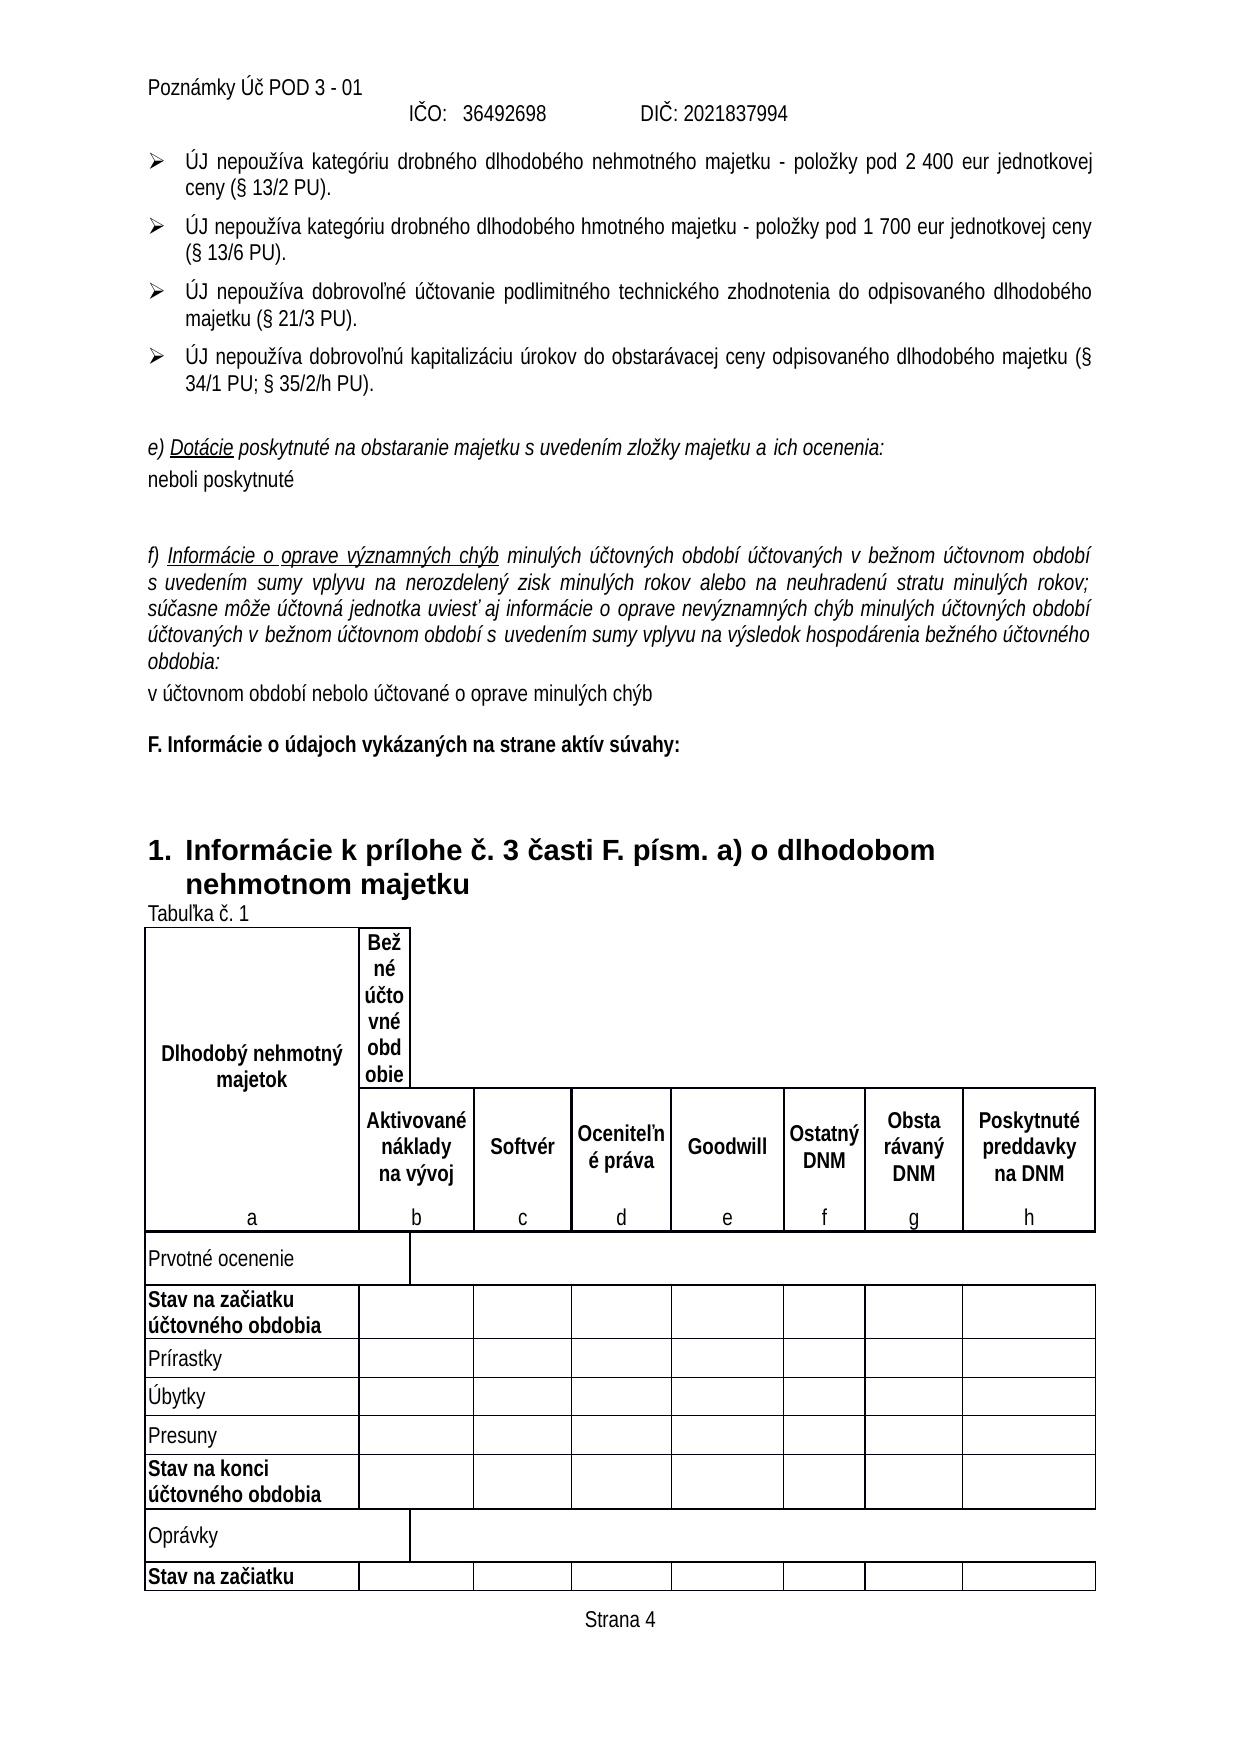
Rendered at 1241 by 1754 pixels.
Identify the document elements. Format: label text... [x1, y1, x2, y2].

table_cell [866, 1563, 962, 1589]
table_cell [866, 1286, 962, 1338]
table_cell [672, 1455, 783, 1507]
text Tabuľka č. 1 [148, 900, 1092, 927]
table_cell [360, 1378, 473, 1415]
table_cell [672, 1339, 783, 1377]
table_cell [784, 1339, 864, 1377]
table_cell [963, 1339, 1095, 1377]
table_cell Poskytnuté preddavky na DNM [964, 1089, 1094, 1204]
table_cell [784, 1416, 864, 1454]
table_cell h [964, 1204, 1094, 1230]
table_cell Aktivované náklady na vývoj [360, 1089, 473, 1204]
table_cell [866, 1378, 962, 1415]
list Informácie k prílohe č. 3 časti F. písm. a) o dlhodobom nehmotnom majetku [148, 833, 1092, 900]
table_cell [784, 1563, 864, 1589]
table_header [411, 927, 1095, 1087]
table_cell [572, 1416, 671, 1454]
table_cell [572, 1286, 671, 1338]
table_cell [866, 1416, 962, 1454]
table_cell [672, 1378, 783, 1415]
table_cell [672, 1563, 783, 1589]
table_cell d [573, 1204, 670, 1230]
table_cell f [785, 1204, 864, 1230]
list ÚJ nepoužíva dobrovoľnú kapitalizáciu úrokov do obstarávacej ceny odpisovaného dlhodobého majetku (§ 34/1 PU; § 35/2/h PU). [148, 343, 1092, 396]
table_cell Úbytky [146, 1378, 358, 1415]
table_cell Oprávky [146, 1510, 409, 1561]
table_cell Prvotné ocenenie [146, 1233, 409, 1283]
table_cell [474, 1455, 571, 1507]
table_cell Obsta rávaný DNM [866, 1089, 962, 1204]
table_cell [572, 1455, 671, 1507]
table_cell [963, 1416, 1095, 1454]
table_cell Stav na začiatku účtovného obdobia [146, 1286, 358, 1338]
table_cell [411, 1233, 1095, 1283]
subtitle e) Dotácie poskytnuté na obstaranie majetku s uvedením zložky majetku a ich ocenenia: [148, 433, 1092, 460]
table_cell [963, 1286, 1095, 1338]
table_cell [360, 1286, 473, 1338]
table_cell Prírastky [146, 1339, 358, 1377]
table_cell [360, 1416, 473, 1454]
table_cell [572, 1563, 671, 1589]
table_cell [784, 1286, 864, 1338]
list ÚJ nepoužíva kategóriu drobného dlhodobého nehmotného majetku - položky pod 2 400 eur jednotkovej ceny (§ 13/2 PU). [148, 148, 1092, 200]
table_cell [360, 1563, 473, 1589]
table_header Dlhodobý nehmotný majetok [146, 928, 358, 1204]
text neboli poskytnuté [148, 466, 1141, 492]
table_cell [963, 1378, 1095, 1415]
table_cell [963, 1455, 1095, 1507]
subtitle f) Informácie o oprave významných chýb minulých účtovných období účtovaných v bežnom účtovnom období s uvedením sumy vplyvu na nerozdelený zisk minulých rokov alebo na neuhradenú stratu minulých rokov; súčasne môže účtovná jednotka uviesť aj informácie o oprave nevýznamných chýb minulých účtovných období účtovaných v bežnom účtovnom období s uvedením sumy vplyvu na výsledok hospodárenia bežného účtovného obdobia: [148, 542, 1092, 674]
table_cell Ostatný DNM [785, 1089, 864, 1204]
text F. Informácie o údajoch vykázaných na strane aktív súvahy: [148, 731, 1141, 758]
table_cell [572, 1378, 671, 1415]
table_cell [963, 1563, 1095, 1589]
table_cell [784, 1455, 864, 1507]
table_cell [866, 1339, 962, 1377]
table_cell [474, 1378, 571, 1415]
text v účtovnom období nebolo účtované o oprave minulých chýb [148, 680, 1141, 707]
list ÚJ nepoužíva dobrovoľné účtovanie podlimitného technického zhodnotenia do odpisovaného dlhodobého majetku (§ 21/3 PU). [148, 278, 1092, 331]
table_cell [474, 1286, 571, 1338]
table_cell [474, 1416, 571, 1454]
table_cell Goodwill [672, 1089, 783, 1204]
table_cell g [866, 1204, 962, 1230]
table_cell [866, 1455, 962, 1507]
table_cell [474, 1339, 571, 1377]
table_cell e [672, 1204, 783, 1230]
table_cell [672, 1416, 783, 1454]
table_cell [572, 1339, 671, 1377]
table_cell Softvér [475, 1089, 570, 1204]
table_cell Stav na začiatku [146, 1563, 358, 1589]
table_cell [360, 1455, 473, 1507]
table_cell [784, 1378, 864, 1415]
table_cell [672, 1286, 783, 1338]
table_cell Presuny [146, 1416, 358, 1454]
list ÚJ nepoužíva kategóriu drobného dlhodobého hmotného majetku - položky pod 1 700 eur jednotkovej ceny (§ 13/6 PU). [148, 213, 1092, 266]
table_cell b [360, 1204, 473, 1230]
table_cell Oceniteľné práva [573, 1089, 670, 1204]
table_cell a [146, 1204, 358, 1230]
table_cell [411, 1510, 1095, 1561]
table_cell [474, 1563, 571, 1589]
table_cell c [475, 1204, 570, 1230]
table_header Bežné účtovné obdobie [360, 929, 409, 1087]
table_cell [360, 1339, 473, 1377]
table_cell Stav na konci účtovného obdobia [146, 1455, 358, 1507]
